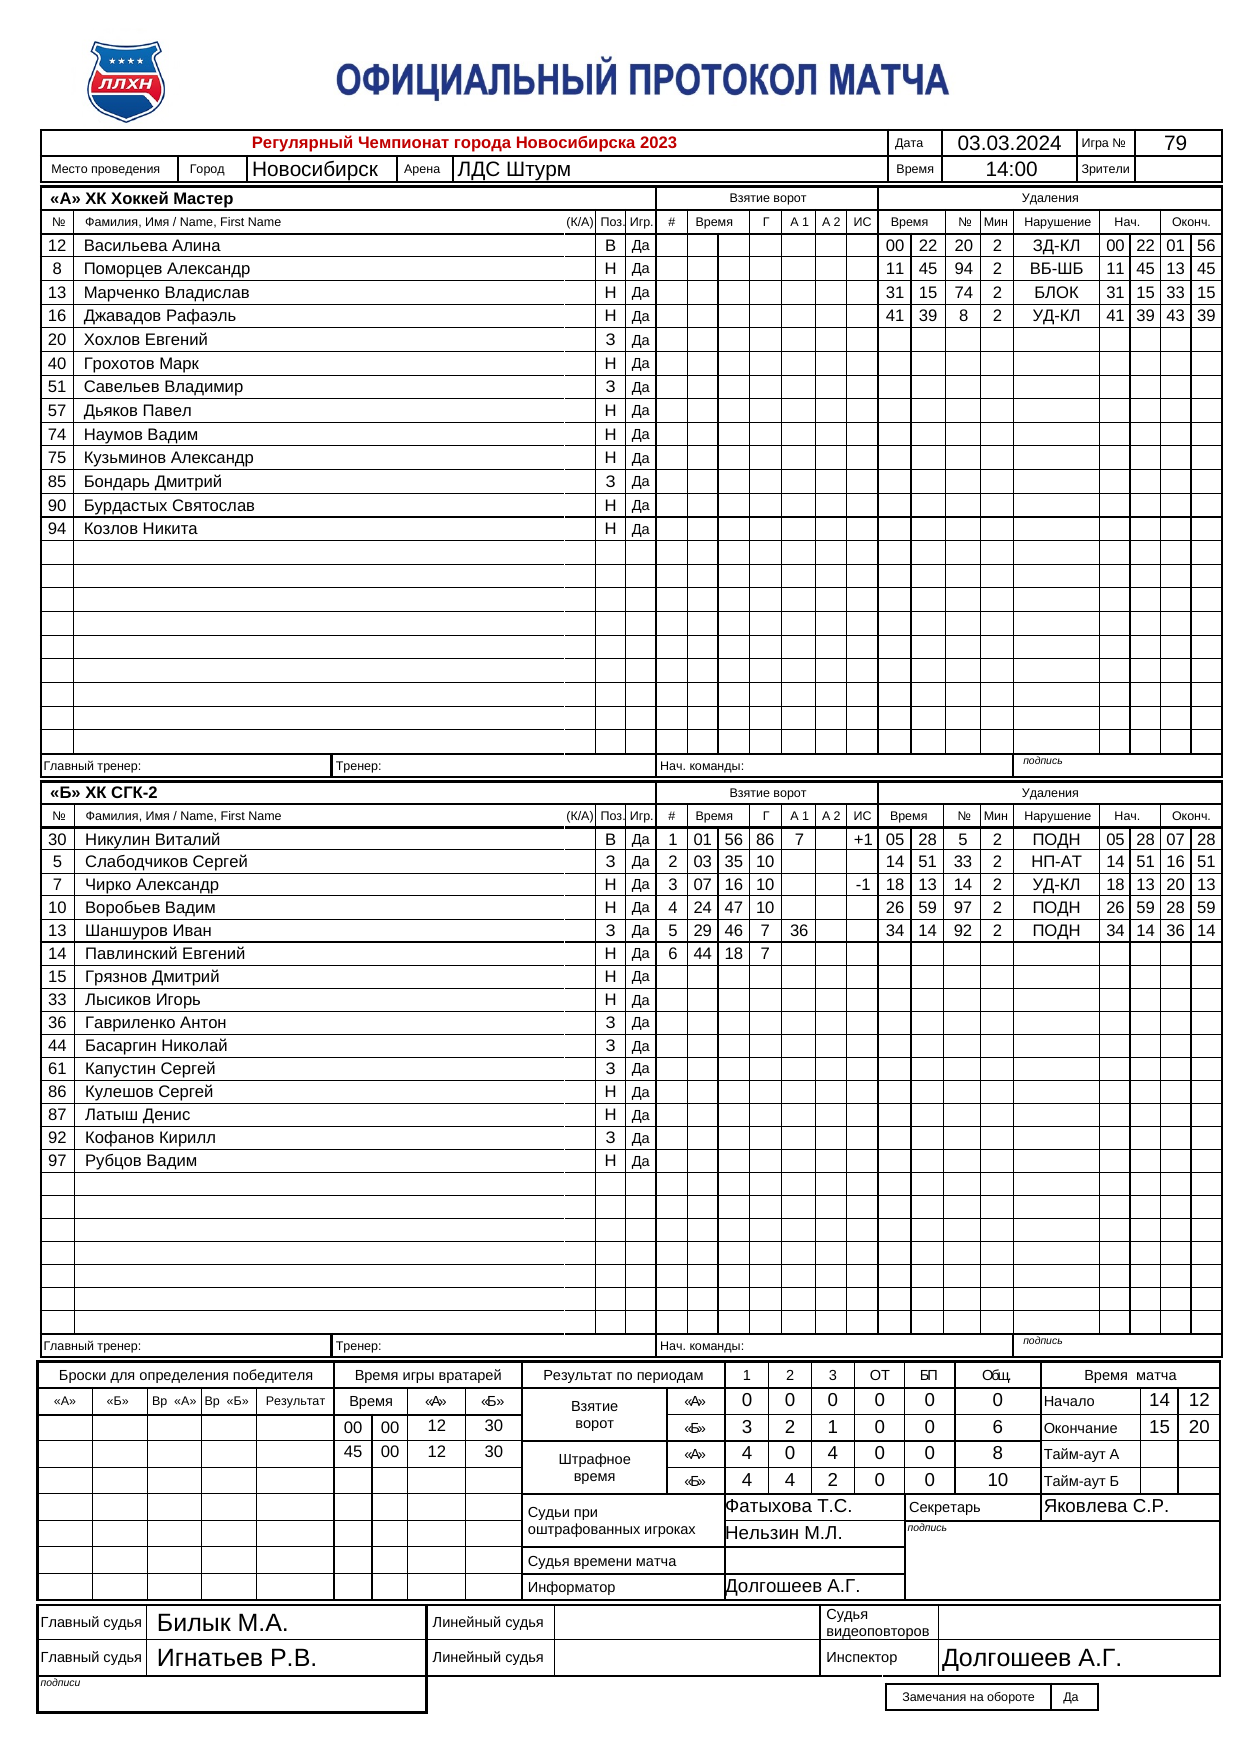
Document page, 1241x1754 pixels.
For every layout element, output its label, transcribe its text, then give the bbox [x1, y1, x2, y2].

table_cell [555, 1640, 819, 1675]
table_cell 0 [769, 1389, 811, 1413]
table_cell [879, 423, 910, 445]
table_cell [565, 1311, 595, 1333]
table_cell [596, 1265, 625, 1287]
table_cell [912, 588, 945, 611]
table_cell 35 [719, 850, 749, 872]
table_cell [719, 446, 749, 469]
table_cell 20 [42, 328, 73, 351]
table_cell [1131, 541, 1160, 564]
table_cell [816, 1173, 846, 1195]
table_cell 4 [726, 1442, 768, 1467]
table_cell 28 [1131, 829, 1160, 849]
table_cell 97 [944, 896, 980, 918]
table_cell [565, 1058, 595, 1079]
table_cell [1161, 446, 1190, 469]
table_cell [847, 470, 877, 493]
table_cell [1014, 328, 1099, 351]
table_cell [1131, 1127, 1160, 1149]
table_cell [981, 1173, 1013, 1195]
table_cell Линейный судья [428, 1606, 554, 1639]
table_cell [750, 1104, 781, 1126]
table_cell ИС [847, 805, 877, 826]
table_cell [1100, 1219, 1129, 1241]
table_cell [565, 829, 595, 849]
table_cell Кулешов Сергей [75, 1081, 564, 1103]
table_cell 14 [1141, 1389, 1177, 1413]
table_cell [1192, 659, 1221, 682]
table_cell [946, 612, 980, 634]
table_cell [750, 399, 781, 422]
table_cell Время [889, 157, 941, 181]
table_header 3 [812, 1363, 854, 1387]
table_cell 2 [981, 305, 1013, 327]
table_cell [1100, 1311, 1129, 1333]
table_cell [816, 1150, 846, 1172]
table_cell [257, 1547, 333, 1573]
table_cell [257, 1416, 333, 1440]
table_cell Слабодчиков Сергей [75, 850, 564, 872]
table_cell [657, 1150, 687, 1172]
table_cell [879, 1242, 910, 1264]
table_cell [688, 1242, 717, 1264]
table_cell 13 [1192, 874, 1221, 895]
table_cell [847, 518, 877, 540]
table_cell 18 [719, 943, 749, 964]
table_cell [202, 1547, 256, 1573]
table_cell [688, 730, 717, 753]
table_cell Место проведения [42, 157, 177, 181]
table_cell 33 [42, 989, 74, 1011]
table_header 03.03.2024 [943, 131, 1076, 155]
table_cell 22 [1131, 235, 1160, 256]
table_cell [1014, 1127, 1099, 1149]
table_cell [335, 1494, 371, 1520]
table_cell [1014, 352, 1099, 374]
table_cell [202, 1441, 256, 1467]
table_cell [719, 1127, 749, 1149]
table_cell [257, 1468, 333, 1493]
table_cell [1161, 1196, 1190, 1218]
table_cell [981, 1242, 1013, 1264]
table_cell [782, 494, 815, 516]
table_cell [626, 541, 655, 564]
table_cell [782, 1104, 815, 1126]
table_cell [816, 612, 846, 634]
table_cell Н [596, 943, 625, 964]
table_cell 18 [879, 874, 910, 895]
table_cell [1100, 518, 1129, 540]
table_cell 26 [1100, 896, 1129, 918]
table_cell Да [626, 1035, 655, 1057]
table_cell [335, 1547, 371, 1573]
table_header Время игры вратарей [335, 1363, 521, 1387]
table_cell [39, 1574, 92, 1599]
table_cell [1131, 612, 1160, 634]
table_cell [912, 565, 945, 587]
table_cell [782, 1265, 815, 1287]
table_header «Б» ХК СГК-2 [42, 783, 655, 803]
table_cell [202, 1521, 256, 1546]
table_cell [816, 518, 846, 540]
table_cell [946, 518, 980, 540]
table_cell [912, 1311, 943, 1333]
table_cell [816, 305, 846, 327]
table_cell [42, 565, 73, 587]
table_cell [1131, 328, 1160, 351]
table_cell Вр «Б» [202, 1389, 256, 1413]
table_cell [148, 1468, 201, 1493]
table_cell [750, 446, 781, 469]
table_cell Нач. [1100, 805, 1160, 826]
table_cell 0 [905, 1442, 954, 1467]
table_cell 51 [1131, 850, 1160, 872]
table_cell [74, 659, 564, 682]
table_cell [1161, 1127, 1190, 1149]
table_cell [466, 1574, 521, 1599]
table_cell [912, 707, 945, 729]
table_cell 51 [42, 376, 73, 398]
table_cell «А» [668, 1389, 724, 1413]
table_cell 3 [657, 874, 687, 895]
table_cell [688, 1058, 717, 1079]
table_cell [657, 352, 687, 374]
table_cell [879, 1173, 910, 1195]
table_cell подпись [1014, 755, 1221, 776]
table_cell [1014, 683, 1099, 706]
table_cell № [42, 805, 74, 826]
table_cell Нельзин М.Л. [726, 1521, 904, 1546]
table_cell [1131, 1058, 1160, 1079]
table_cell [657, 1242, 687, 1264]
table_cell [1161, 636, 1190, 658]
table_cell 5 [944, 829, 980, 849]
table_cell [688, 235, 717, 256]
table_cell [816, 1196, 846, 1218]
table_cell [750, 376, 781, 398]
table_cell [565, 423, 595, 445]
table_cell Да [626, 1104, 655, 1126]
table_cell [1100, 352, 1129, 374]
table_cell Н [596, 966, 625, 987]
table_cell Да [626, 423, 655, 445]
table_cell [879, 376, 910, 398]
table_cell 22 [912, 235, 945, 256]
table_cell [719, 989, 749, 1011]
table_cell +1 [847, 829, 877, 849]
table_cell Грохотов Марк [74, 352, 564, 374]
table_cell [946, 565, 980, 587]
table_cell [981, 588, 1013, 611]
table_cell [555, 1606, 819, 1639]
table_cell 0 [956, 1389, 1040, 1413]
table_cell 10 [956, 1468, 1040, 1493]
table_cell [1131, 518, 1160, 540]
table_cell 7 [782, 829, 815, 849]
table_cell [688, 1035, 717, 1057]
table_cell [42, 730, 73, 753]
table_cell УД-КЛ [1014, 874, 1099, 895]
table_cell [688, 1012, 717, 1033]
table_cell 94 [946, 257, 980, 280]
table_cell [847, 399, 877, 422]
table_cell [847, 235, 877, 256]
table_cell Тайм-аут А [1042, 1441, 1140, 1467]
table_cell 14 [1131, 920, 1160, 941]
table_cell 13 [1161, 257, 1190, 280]
table_cell [816, 636, 846, 658]
table_cell Игр. [626, 211, 655, 233]
table_cell [750, 730, 781, 753]
table_cell [981, 1081, 1013, 1103]
table_cell [596, 1242, 625, 1264]
table_cell [1161, 1081, 1190, 1103]
table_cell Штрафное время [523, 1442, 666, 1493]
table_cell 39 [912, 305, 945, 327]
table_cell подпись [906, 1522, 1219, 1599]
table_cell [981, 541, 1013, 564]
table_cell Да [626, 850, 655, 872]
table_cell [42, 1219, 74, 1241]
table_cell [719, 328, 749, 351]
table_cell [657, 1311, 687, 1333]
table_cell [75, 1311, 564, 1333]
table_cell Савельев Владимир [74, 376, 564, 398]
table_cell [626, 1242, 655, 1264]
table_cell [879, 328, 910, 351]
table_cell [1192, 565, 1221, 587]
table_cell [750, 1035, 781, 1057]
table_cell [847, 1196, 877, 1218]
table_cell [912, 470, 945, 493]
table_header «А» ХК Хоккей Мастер [42, 188, 655, 209]
table_cell [626, 707, 655, 729]
table_cell Фатыхова Т.С. [726, 1495, 904, 1520]
table_cell [1141, 1468, 1177, 1493]
table_cell Н [596, 874, 625, 895]
table_cell З [596, 920, 625, 941]
table_cell [782, 1035, 815, 1057]
table_cell [750, 636, 781, 658]
table_cell [912, 376, 945, 398]
table_cell [1100, 328, 1129, 351]
table_cell [1014, 989, 1099, 1011]
table_cell [1014, 730, 1099, 753]
table_cell Да [626, 399, 655, 422]
table_cell [1100, 1196, 1129, 1218]
table_cell [688, 612, 717, 634]
table_cell [782, 588, 815, 611]
table_cell [626, 588, 655, 611]
table_cell [944, 1265, 980, 1287]
table_cell [1192, 1196, 1221, 1218]
table_cell 12 [408, 1416, 465, 1440]
table_cell [847, 588, 877, 611]
table_cell [750, 1265, 781, 1287]
table_cell [782, 1311, 815, 1333]
table_cell Мин [981, 805, 1013, 826]
table_cell Кофанов Кирилл [75, 1127, 564, 1149]
table_cell [688, 376, 717, 398]
table_cell 30 [466, 1441, 521, 1467]
table_cell [408, 1547, 465, 1573]
table_cell [565, 966, 595, 987]
table_cell [946, 730, 980, 753]
table_cell 41 [1100, 305, 1129, 327]
table_cell [750, 612, 781, 634]
table_cell [816, 257, 846, 280]
table_cell З [596, 1127, 625, 1149]
table_cell [657, 470, 687, 493]
table_cell [688, 989, 717, 1011]
table_cell Н [596, 518, 625, 540]
table_cell 2 [981, 920, 1013, 941]
table_cell 45 [912, 257, 945, 280]
table_cell [879, 446, 910, 469]
table_cell 14 [879, 850, 910, 872]
table_cell [847, 659, 877, 682]
table_cell [565, 920, 595, 941]
table_cell [596, 1173, 625, 1195]
table_cell [847, 1058, 877, 1079]
table_cell [408, 1574, 465, 1599]
table_cell [816, 874, 846, 895]
table_cell [1131, 1035, 1160, 1057]
table_cell [1014, 612, 1099, 634]
table_cell [847, 1219, 877, 1241]
table_cell [42, 659, 73, 682]
table_cell [782, 1012, 815, 1033]
table_cell [879, 399, 910, 422]
table_cell [944, 1173, 980, 1195]
table_cell [1192, 1104, 1221, 1126]
table_cell [257, 1441, 333, 1467]
table_cell [657, 257, 687, 280]
table_cell 0 [812, 1389, 854, 1413]
table_cell [816, 1288, 846, 1310]
table_cell 15 [1141, 1415, 1177, 1440]
table_cell [1192, 352, 1221, 374]
table_cell Долгошеев А.Г. [726, 1575, 904, 1599]
table_cell [879, 707, 910, 729]
table_cell Н [596, 305, 625, 327]
table_cell [847, 707, 877, 729]
table_cell [1131, 1196, 1160, 1218]
table_cell [816, 659, 846, 682]
table_cell Да [626, 1081, 655, 1103]
table_cell [782, 352, 815, 374]
table_cell [1192, 1219, 1221, 1241]
table_cell [1161, 1104, 1190, 1126]
table_cell [1100, 470, 1129, 493]
table_cell Н [596, 399, 625, 422]
table_cell [939, 1606, 1219, 1639]
table_cell [1100, 1265, 1129, 1287]
table_cell 45 [335, 1441, 371, 1467]
table_cell [912, 352, 945, 374]
table_cell З [596, 1012, 625, 1033]
table_cell [847, 1150, 877, 1172]
table_cell 15 [1131, 281, 1160, 303]
table_cell [782, 328, 815, 351]
table_cell [981, 446, 1013, 469]
table_cell [750, 1219, 781, 1241]
table_cell Да [626, 352, 655, 374]
table_cell НП-АТ [1014, 850, 1099, 872]
table_cell [565, 1104, 595, 1126]
table_cell [847, 1012, 877, 1033]
table_cell [719, 470, 749, 493]
table_cell [688, 1127, 717, 1149]
table_cell [782, 1150, 815, 1172]
table_cell [688, 423, 717, 445]
table_cell [719, 1058, 749, 1079]
table_cell [596, 565, 625, 587]
table_cell [816, 470, 846, 493]
table_cell [1141, 1441, 1177, 1467]
table_cell 31 [1100, 281, 1129, 303]
table_cell [847, 1242, 877, 1264]
table_cell 14 [1192, 920, 1221, 941]
table_cell Нач. команды: [657, 1335, 1012, 1356]
table_cell ПОДН [1014, 829, 1099, 849]
table_cell 59 [912, 896, 943, 918]
table_cell [816, 1219, 846, 1241]
table_cell [596, 707, 625, 729]
table_cell 01 [688, 829, 717, 849]
table_cell [879, 989, 910, 1011]
table_cell [816, 1012, 846, 1033]
table_cell [782, 257, 815, 280]
table_cell [719, 966, 749, 987]
table_cell 14 [944, 874, 980, 895]
table_cell # [657, 805, 687, 826]
table_cell [688, 1265, 717, 1287]
table_cell [981, 352, 1013, 374]
table_cell 56 [1192, 235, 1221, 256]
table_cell 92 [944, 920, 980, 941]
table_cell [1192, 1311, 1221, 1333]
table_cell [847, 989, 877, 1011]
table_cell 5 [42, 850, 74, 872]
table_cell [42, 1311, 74, 1333]
table_cell [1100, 707, 1129, 729]
table_cell [565, 683, 595, 706]
table_cell [719, 494, 749, 516]
table_cell № [946, 211, 980, 233]
table_cell [657, 281, 687, 303]
table_cell 13 [912, 874, 943, 895]
table_cell 16 [1161, 850, 1190, 872]
table_cell 2 [812, 1468, 854, 1493]
table_cell [1131, 1173, 1160, 1195]
table_cell [596, 683, 625, 706]
table_cell [879, 494, 910, 516]
table_cell [847, 1035, 877, 1057]
table_header БП [905, 1363, 954, 1387]
table_cell Чирко Александр [75, 874, 564, 895]
table_cell Фамилия, Имя / Name, First Name [74, 211, 565, 233]
table_cell Время [879, 211, 945, 233]
table_cell [657, 565, 687, 587]
table_cell [39, 1547, 92, 1573]
table_cell 39 [1192, 305, 1221, 327]
table_cell [981, 1150, 1013, 1172]
table_cell [750, 328, 781, 351]
table_cell [657, 1288, 687, 1310]
table_cell [466, 1521, 521, 1546]
table_cell [981, 683, 1013, 706]
table_cell 14 [912, 920, 943, 941]
table_cell [847, 896, 877, 918]
table_cell [816, 920, 846, 941]
table_cell [981, 1288, 1013, 1310]
table_cell Время [688, 805, 749, 826]
table_cell [981, 470, 1013, 493]
table_cell [782, 896, 815, 918]
table_cell [816, 943, 846, 964]
table_cell [1192, 1150, 1221, 1172]
table_cell [912, 683, 945, 706]
table_cell [719, 565, 749, 587]
table_cell [565, 1173, 595, 1195]
table_cell 05 [1100, 829, 1129, 849]
table_cell [1192, 943, 1221, 964]
table_cell [719, 1150, 749, 1172]
table_cell [912, 541, 945, 564]
table_cell [719, 1035, 749, 1057]
table_cell [944, 1288, 980, 1310]
table_cell [1131, 1012, 1160, 1033]
table_cell [750, 683, 781, 706]
table_cell [1014, 1173, 1099, 1195]
table_cell [688, 1219, 717, 1241]
table_cell Басаргин Николай [75, 1035, 564, 1057]
table_cell 6 [657, 943, 687, 964]
table_cell [1161, 565, 1190, 587]
table_cell [42, 1265, 74, 1287]
table_cell [912, 446, 945, 469]
table_cell [657, 1196, 687, 1218]
table_cell [565, 1081, 595, 1103]
table_cell [657, 989, 687, 1011]
table_cell 12 [1179, 1389, 1219, 1413]
table_cell [981, 659, 1013, 682]
table_cell [565, 399, 595, 422]
table_cell 4 [769, 1468, 811, 1493]
table_cell [981, 1035, 1013, 1057]
table_cell Время [335, 1389, 407, 1413]
table_cell [719, 1288, 749, 1310]
table_cell А 2 [816, 211, 846, 233]
table_cell [816, 850, 846, 872]
table_cell Да [626, 1058, 655, 1079]
table_cell [1131, 1242, 1160, 1264]
table_cell 14 [1100, 850, 1129, 872]
table_cell 24 [688, 896, 717, 918]
table_cell 36 [42, 1012, 74, 1033]
table_cell [657, 446, 687, 469]
table_cell [1014, 518, 1099, 540]
table_cell [688, 281, 717, 303]
table_cell [719, 730, 749, 753]
table_cell [626, 730, 655, 753]
table_cell [565, 518, 595, 540]
table_cell [1192, 588, 1221, 611]
table_cell [816, 1058, 846, 1079]
table_cell [74, 636, 564, 658]
table_cell [719, 376, 749, 398]
table_cell [688, 683, 717, 706]
table_cell [42, 1173, 74, 1195]
table_cell [596, 1288, 625, 1310]
table_cell [1014, 1058, 1099, 1079]
table_cell [565, 1012, 595, 1033]
table_cell Да [626, 518, 655, 540]
table_cell [335, 1468, 371, 1493]
table_cell [75, 1173, 564, 1195]
table_cell [1136, 157, 1221, 181]
table_cell 4 [657, 896, 687, 918]
table_cell (К/А) [565, 805, 595, 826]
table_cell [657, 305, 687, 327]
table_cell [981, 1127, 1013, 1149]
table_cell [1161, 1058, 1190, 1079]
table_cell [1014, 1081, 1099, 1103]
table_cell [946, 707, 980, 729]
table_cell [39, 1416, 92, 1440]
table_cell [719, 1173, 749, 1195]
table_header Удаления [879, 188, 1221, 209]
table_cell [1161, 1150, 1190, 1172]
table_cell [847, 730, 877, 753]
table_cell [1014, 446, 1099, 469]
table_cell [42, 588, 73, 611]
table_cell 2 [981, 829, 1013, 849]
table_cell [912, 612, 945, 634]
table_cell [657, 612, 687, 634]
table_cell [202, 1494, 256, 1520]
table_cell [565, 896, 595, 918]
table_cell [688, 1150, 717, 1172]
table_cell [1014, 659, 1099, 682]
table_cell Да [626, 305, 655, 327]
table_cell [688, 1104, 717, 1126]
table_cell [39, 1494, 92, 1520]
table_cell 0 [769, 1442, 811, 1467]
table_header 2 [769, 1363, 811, 1387]
table_cell [688, 659, 717, 682]
table_cell Н [596, 281, 625, 303]
table_cell 10 [750, 850, 781, 872]
table_cell [1100, 1173, 1129, 1195]
table_cell [657, 1173, 687, 1195]
table_cell [1014, 1265, 1099, 1287]
table_cell [912, 494, 945, 516]
table_cell 7 [750, 943, 781, 964]
table_cell Грязнов Дмитрий [75, 966, 564, 987]
table_cell Г [750, 211, 781, 233]
table_cell [782, 707, 815, 729]
table_cell [816, 1311, 846, 1333]
table_cell [1161, 683, 1190, 706]
table_cell [879, 966, 910, 987]
table_cell [879, 1288, 910, 1310]
table_cell [202, 1574, 256, 1599]
table_cell [847, 683, 877, 706]
table_cell Судья времени матча [523, 1548, 724, 1573]
table_cell [750, 1081, 781, 1103]
table_cell Фамилия, Имя / Name, First Name [75, 805, 565, 826]
table_cell [816, 1265, 846, 1287]
table_cell А 1 [782, 211, 815, 233]
table_cell [912, 1035, 943, 1057]
table_cell [626, 1311, 655, 1333]
table_cell 57 [42, 399, 73, 422]
table_cell [565, 494, 595, 516]
table_cell [816, 446, 846, 469]
table_cell [816, 399, 846, 422]
table_cell [782, 1173, 815, 1195]
table_cell 28 [912, 829, 943, 849]
table_cell [816, 494, 846, 516]
table_cell [981, 1219, 1013, 1241]
table_cell [750, 423, 781, 445]
table_cell [1131, 352, 1160, 374]
table_cell Да [626, 376, 655, 398]
table_cell 31 [879, 281, 910, 303]
table_cell [1131, 1081, 1160, 1103]
table_cell [879, 1219, 910, 1241]
table_cell [847, 966, 877, 987]
table_cell [981, 943, 1013, 964]
table_cell Латыш Денис [75, 1104, 564, 1126]
table_cell [688, 1081, 717, 1103]
table_cell [93, 1574, 147, 1599]
table_cell [750, 1196, 781, 1218]
table_cell Результат [257, 1389, 333, 1413]
table_cell [944, 1196, 980, 1218]
table_cell [1131, 683, 1160, 706]
table_cell З [596, 376, 625, 398]
table_cell З [596, 850, 625, 872]
table_cell [1179, 1441, 1219, 1467]
table_cell [1131, 446, 1160, 469]
table_cell [912, 1196, 943, 1218]
table_cell [1014, 588, 1099, 611]
table_cell [981, 1265, 1013, 1287]
table_cell [565, 730, 595, 753]
table_cell 3 [726, 1415, 768, 1440]
table_cell [981, 328, 1013, 351]
table_cell 33 [1161, 281, 1190, 303]
table_cell [1192, 376, 1221, 398]
table_cell 1 [657, 829, 687, 849]
table_cell [1192, 541, 1221, 564]
table_cell 10 [750, 896, 781, 918]
table_cell [1014, 541, 1099, 564]
table_cell В [596, 235, 625, 256]
table_cell [782, 446, 815, 469]
table_cell [75, 1288, 564, 1310]
table_cell [782, 1127, 815, 1149]
table_cell [750, 1311, 781, 1333]
table_cell «Б» [668, 1468, 724, 1493]
table_cell 8 [42, 257, 73, 280]
table_cell [626, 1288, 655, 1310]
table_cell [428, 1677, 882, 1711]
table_cell [816, 989, 846, 1011]
table_cell [1192, 399, 1221, 422]
table_cell Да [626, 494, 655, 516]
table_cell 34 [1100, 920, 1129, 941]
table_cell Дьяков Павел [74, 399, 564, 422]
table_cell Н [596, 1104, 625, 1126]
table_cell [879, 683, 910, 706]
table_cell ИС [847, 211, 877, 233]
table_cell [946, 376, 980, 398]
table_cell [1131, 943, 1160, 964]
table_cell [816, 730, 846, 753]
table_cell [1014, 636, 1099, 658]
table_cell [879, 612, 910, 634]
table_cell [1131, 636, 1160, 658]
table_cell [148, 1547, 201, 1573]
table_cell [688, 636, 717, 658]
table_cell Да [626, 966, 655, 987]
table_cell 74 [946, 281, 980, 303]
table_cell [750, 707, 781, 729]
table_cell [657, 1058, 687, 1079]
table_cell Никулин Виталий [75, 829, 564, 849]
table_cell [847, 541, 877, 564]
table_cell [74, 707, 564, 729]
table_header Регулярный Чемпионат города Новосибирска 2023 [42, 131, 887, 155]
table_cell Да [626, 874, 655, 895]
table_cell 2 [981, 874, 1013, 895]
table_cell Секретарь [906, 1495, 1040, 1520]
table_cell [1131, 470, 1160, 493]
table_cell 11 [1100, 257, 1129, 280]
table_cell [93, 1521, 147, 1546]
table_cell [565, 1288, 595, 1310]
table_cell [1131, 659, 1160, 682]
table_cell [944, 1242, 980, 1264]
table_cell [847, 1265, 877, 1287]
table_cell [1192, 1242, 1221, 1264]
table_cell 59 [1192, 896, 1221, 918]
table_cell 00 [373, 1441, 407, 1467]
table_cell [946, 683, 980, 706]
table_cell [202, 1416, 256, 1440]
table_cell [719, 1196, 749, 1218]
table_cell [408, 1521, 465, 1546]
table_cell [1014, 494, 1099, 516]
table_cell [1014, 943, 1099, 964]
table_cell [912, 328, 945, 351]
table_cell [847, 376, 877, 398]
table_cell [847, 850, 877, 872]
table_cell [626, 1265, 655, 1287]
table_cell [816, 1035, 846, 1057]
table_cell Яковлева С.Р. [1042, 1495, 1219, 1520]
table_cell [565, 305, 595, 327]
table_cell [847, 423, 877, 445]
table_cell [688, 518, 717, 540]
table_cell 1 [812, 1415, 854, 1440]
table_cell Да [626, 989, 655, 1011]
table_cell [1161, 1219, 1190, 1241]
table_cell [719, 1012, 749, 1033]
table_cell [816, 328, 846, 351]
table_cell [596, 1196, 625, 1218]
table_cell Время [688, 211, 749, 233]
table_cell [912, 1058, 943, 1079]
table_cell [93, 1468, 147, 1493]
table_cell [750, 518, 781, 540]
table_cell Кузьминов Александр [74, 446, 564, 469]
table_cell Мин [981, 211, 1013, 233]
table_cell [981, 1196, 1013, 1218]
table_cell Тренер: [333, 1335, 655, 1356]
table_cell [750, 281, 781, 303]
table_cell [1192, 518, 1221, 540]
table_cell [657, 399, 687, 422]
table_cell [719, 1104, 749, 1126]
table_cell [981, 1012, 1013, 1033]
table_cell [1161, 494, 1190, 516]
table_cell [335, 1521, 371, 1546]
table_cell [879, 352, 910, 374]
table_cell [719, 1081, 749, 1103]
table_cell [879, 541, 910, 564]
table_cell [148, 1521, 201, 1546]
table_cell 15 [912, 281, 945, 303]
table_cell [626, 612, 655, 634]
table_cell Н [596, 423, 625, 445]
table_cell [596, 588, 625, 611]
table_cell [39, 1468, 92, 1493]
table_cell [883, 1677, 1220, 1681]
table_cell 12 [408, 1441, 465, 1467]
table_header Взятие ворот [657, 188, 877, 209]
table_cell [1192, 1035, 1221, 1057]
table_cell Время [879, 805, 943, 826]
table_cell Н [596, 446, 625, 469]
table_cell [912, 1242, 943, 1264]
table_cell [1192, 1058, 1221, 1079]
table_cell 0 [855, 1442, 904, 1467]
table_cell [657, 1104, 687, 1126]
table_cell Начало [1042, 1389, 1140, 1413]
table_cell [688, 352, 717, 374]
table_cell [1161, 1012, 1190, 1033]
table_cell [596, 1311, 625, 1333]
table_cell [565, 541, 595, 564]
table_cell Н [596, 1150, 625, 1172]
table_cell [879, 1196, 910, 1218]
table_cell [1100, 989, 1129, 1011]
table_cell [719, 588, 749, 611]
table_cell Васильева Алина [74, 235, 564, 256]
table_cell [1099, 1682, 1220, 1711]
table_cell 11 [879, 257, 910, 280]
table_cell Зрители [1078, 157, 1134, 181]
table_cell [981, 518, 1013, 540]
table_cell [750, 235, 781, 256]
table_cell [879, 636, 910, 658]
table_cell [1131, 966, 1160, 987]
table_cell [981, 989, 1013, 1011]
table_cell [750, 1012, 781, 1033]
table_cell [946, 328, 980, 351]
table_cell [565, 659, 595, 682]
table_cell [719, 281, 749, 303]
table_header ОТ [855, 1363, 904, 1387]
table_cell 10 [750, 874, 781, 895]
table_cell 44 [688, 943, 717, 964]
table_cell [782, 1196, 815, 1218]
table_cell [565, 989, 595, 1011]
table_cell Нарушение [1014, 805, 1099, 826]
table_cell Да [626, 829, 655, 849]
table_cell [847, 1081, 877, 1103]
table_cell [782, 636, 815, 658]
table_cell [912, 1127, 943, 1149]
table_cell Вр «А» [148, 1389, 201, 1413]
table_cell Поз. [596, 805, 625, 826]
table_cell [1161, 989, 1190, 1011]
table_cell [596, 541, 625, 564]
table_cell [688, 1196, 717, 1218]
table_cell Поз. [596, 211, 625, 233]
table_cell 59 [1131, 896, 1160, 918]
table_cell [782, 989, 815, 1011]
table_cell [74, 612, 564, 634]
table_cell Н [596, 896, 625, 918]
table_cell 0 [905, 1415, 954, 1440]
table_cell 33 [944, 850, 980, 872]
table_cell [847, 257, 877, 280]
table_header Да [1052, 1685, 1097, 1709]
table_cell [688, 588, 717, 611]
table_cell [816, 235, 846, 256]
table_cell Город [179, 157, 246, 181]
table_cell [1131, 1288, 1160, 1310]
table_cell 7 [750, 920, 781, 941]
table_cell [1161, 588, 1190, 611]
table_cell «А» [408, 1389, 465, 1413]
table_cell 00 [335, 1416, 371, 1440]
table_cell [1100, 683, 1129, 706]
table_cell А 1 [782, 805, 815, 826]
table_cell [1131, 423, 1160, 445]
table_header 1 [726, 1363, 768, 1387]
table_cell 2 [981, 281, 1013, 303]
table_cell [1014, 1012, 1099, 1033]
table_cell подпись [1014, 1335, 1221, 1356]
table_cell Н [596, 352, 625, 374]
table_cell [626, 565, 655, 587]
table_cell [1131, 1150, 1160, 1172]
table_cell [1014, 1150, 1099, 1172]
table_cell [847, 920, 877, 941]
table_cell Лысиков Игорь [75, 989, 564, 1011]
table_cell [944, 1127, 980, 1149]
table_cell 85 [42, 470, 73, 493]
table_cell [42, 1196, 74, 1218]
table_cell Новосибирск [248, 157, 396, 181]
table_cell 87 [42, 1104, 74, 1126]
table_cell Главный тренер: [42, 755, 330, 776]
table_cell [657, 541, 687, 564]
table_cell [816, 1127, 846, 1149]
table_cell [944, 943, 980, 964]
table_cell [657, 966, 687, 987]
table_cell [466, 1547, 521, 1573]
table_cell [688, 305, 717, 327]
table_cell Нач. команды: [657, 755, 1012, 776]
table_cell [782, 1081, 815, 1103]
table_cell [148, 1574, 201, 1599]
table_cell [782, 874, 815, 895]
table_cell 05 [879, 829, 910, 849]
table_cell [719, 235, 749, 256]
table_cell Хохлов Евгений [74, 328, 564, 351]
table_cell [944, 966, 980, 987]
table_cell [879, 730, 910, 753]
table_cell [816, 683, 846, 706]
table_cell «А» [668, 1442, 724, 1467]
table_cell 13 [1131, 874, 1160, 895]
table_cell [1192, 470, 1221, 493]
table_cell Да [626, 1127, 655, 1149]
table_cell [74, 683, 564, 706]
table_cell [1161, 1265, 1190, 1287]
table_cell [847, 1311, 877, 1333]
picture [5, 28, 1179, 129]
table_cell [657, 1265, 687, 1287]
table_cell [657, 235, 687, 256]
table_cell [657, 1219, 687, 1241]
table_cell [202, 1468, 256, 1493]
table_cell [782, 730, 815, 753]
table_cell Оконч. [1161, 211, 1221, 233]
table_cell [944, 989, 980, 1011]
table_cell [719, 1242, 749, 1264]
table_cell [782, 399, 815, 422]
table_cell З [596, 328, 625, 351]
table_cell ВБ-ШБ [1014, 257, 1099, 280]
table_cell [626, 683, 655, 706]
table_cell [1100, 423, 1129, 445]
table_cell [148, 1416, 201, 1440]
table_cell [981, 636, 1013, 658]
table_cell [847, 1288, 877, 1310]
table_cell [816, 565, 846, 587]
table_cell [816, 352, 846, 374]
table_cell [944, 1081, 980, 1103]
table_cell [912, 989, 943, 1011]
table_cell [1100, 399, 1129, 422]
table_cell Н [596, 1081, 625, 1103]
table_cell [1014, 565, 1099, 587]
table_cell [782, 541, 815, 564]
table_cell «Б » [466, 1389, 521, 1413]
table_cell [782, 281, 815, 303]
table_cell [1131, 494, 1160, 516]
table_cell [879, 565, 910, 587]
table_cell [944, 1150, 980, 1172]
table_cell [1100, 541, 1129, 564]
table_cell [565, 943, 595, 964]
table_cell Наумов Вадим [74, 423, 564, 445]
table_cell [782, 1219, 815, 1241]
table_cell [719, 1219, 749, 1241]
table_cell [750, 305, 781, 327]
table_cell [42, 707, 73, 729]
table_cell [944, 1012, 980, 1033]
table_cell Главный судья [39, 1640, 146, 1675]
table_cell 86 [42, 1081, 74, 1103]
table_cell Да [626, 328, 655, 351]
table_cell Инспектор [821, 1640, 938, 1675]
table_cell [912, 943, 943, 964]
table_cell [1179, 1468, 1219, 1493]
table_cell 34 [879, 920, 910, 941]
table_cell З [596, 1035, 625, 1057]
table_cell [981, 1058, 1013, 1079]
table_cell [626, 1219, 655, 1241]
table_cell Джавадов Рафаэль [74, 305, 564, 327]
table_cell [257, 1574, 333, 1599]
table_cell [688, 966, 717, 987]
table_cell [1192, 1173, 1221, 1195]
table_cell [1100, 943, 1129, 964]
table_cell [1161, 1035, 1190, 1057]
table_cell [1014, 470, 1099, 493]
table_cell [1100, 1150, 1129, 1172]
table_cell ЗД-КЛ [1014, 235, 1099, 256]
table_cell [1014, 399, 1099, 422]
table_cell [42, 1288, 74, 1310]
table_cell [565, 1127, 595, 1149]
table_cell 14 [42, 943, 74, 964]
table_cell [1192, 1127, 1221, 1149]
table_cell Билык М.А. [147, 1606, 425, 1639]
table_cell [565, 1150, 595, 1172]
table_cell [1192, 1288, 1221, 1310]
table_cell [1014, 1288, 1099, 1310]
table_cell [719, 1265, 749, 1287]
table_cell 92 [42, 1127, 74, 1149]
table_cell А 2 [816, 805, 846, 826]
table_cell [42, 541, 73, 564]
table_cell [565, 1219, 595, 1241]
table_cell Воробьев Вадим [75, 896, 564, 918]
table_cell Да [626, 896, 655, 918]
table_cell 16 [42, 305, 73, 327]
table_cell [750, 352, 781, 374]
table_cell [944, 1035, 980, 1057]
table_cell [1100, 1081, 1129, 1103]
table_header Дата [889, 131, 941, 155]
table_cell [42, 636, 73, 658]
table_cell Игнатьев Р.В. [147, 1640, 425, 1675]
table_cell Козлов Никита [74, 518, 564, 540]
table_cell [912, 399, 945, 422]
table_cell [1192, 328, 1221, 351]
table_cell [782, 423, 815, 445]
table_cell [565, 235, 595, 256]
table_cell [1161, 730, 1190, 753]
table_cell [1192, 1265, 1221, 1287]
table_cell [719, 659, 749, 682]
table_cell [688, 446, 717, 469]
table_cell [879, 1265, 910, 1287]
table_cell [657, 588, 687, 611]
table_cell [912, 636, 945, 658]
table_cell [626, 636, 655, 658]
table_cell [688, 707, 717, 729]
table_cell [373, 1468, 407, 1493]
table_cell [565, 874, 595, 895]
table_cell [565, 612, 595, 634]
table_cell [879, 1127, 910, 1149]
table_cell [847, 494, 877, 516]
table_cell [782, 376, 815, 398]
table_cell [688, 328, 717, 351]
table_cell Тайм-аут Б [1042, 1468, 1140, 1493]
table_cell [981, 1104, 1013, 1126]
table_cell «А» [39, 1389, 92, 1413]
table_cell [750, 966, 781, 987]
table_cell [816, 541, 846, 564]
table_cell [626, 1196, 655, 1218]
table_cell [750, 659, 781, 682]
table_cell [782, 565, 815, 587]
table_cell 0 [726, 1389, 768, 1413]
table_cell [1100, 730, 1129, 753]
table_cell [1100, 376, 1129, 398]
table_cell [719, 636, 749, 658]
table_cell Павлинский Евгений [75, 943, 564, 964]
table_cell [782, 850, 815, 872]
table_cell [750, 1242, 781, 1264]
table_cell [596, 659, 625, 682]
table_cell Судья видеоповторов [821, 1606, 938, 1639]
table_cell [847, 943, 877, 964]
table_cell [981, 423, 1013, 445]
table_cell 30 [466, 1416, 521, 1440]
table_cell [782, 966, 815, 987]
table_cell 4 [726, 1468, 768, 1493]
table_cell [1100, 494, 1129, 516]
table_cell [688, 1173, 717, 1195]
table_cell № [42, 211, 73, 233]
table_cell Да [626, 1012, 655, 1033]
table_cell 28 [1192, 829, 1221, 849]
table_cell [816, 1242, 846, 1264]
table_cell [74, 730, 564, 753]
table_cell [946, 470, 980, 493]
table_cell [1161, 943, 1190, 964]
table_cell [466, 1494, 521, 1520]
table_cell [879, 1311, 910, 1333]
table_cell 18 [1100, 874, 1129, 895]
table_cell [782, 1288, 815, 1310]
table_cell 74 [42, 423, 73, 445]
table_cell [847, 281, 877, 303]
table_cell 2 [981, 235, 1013, 256]
table_cell 13 [42, 920, 74, 941]
table_header Замечания на обороте [887, 1685, 1050, 1709]
table_cell [1014, 423, 1099, 445]
table_cell # [657, 211, 687, 233]
table_header 79 [1136, 131, 1221, 155]
table_cell [1131, 1104, 1160, 1126]
table_cell [719, 257, 749, 280]
table_cell [981, 707, 1013, 729]
table_cell [912, 1219, 943, 1241]
table_cell [74, 565, 564, 587]
table_cell [408, 1494, 465, 1520]
table_cell [373, 1547, 407, 1573]
table_cell [93, 1494, 147, 1520]
table_cell [816, 281, 846, 303]
table_cell 36 [1161, 920, 1190, 941]
table_cell [1161, 1242, 1190, 1264]
table_header Общ. [956, 1363, 1040, 1387]
table_cell 20 [946, 235, 980, 256]
table_cell [74, 541, 564, 564]
table_cell [688, 541, 717, 564]
table_cell [912, 1150, 943, 1172]
table_cell [1192, 446, 1221, 469]
table_cell [657, 1127, 687, 1149]
table_cell [1100, 659, 1129, 682]
table_cell [782, 612, 815, 634]
table_cell [1131, 1311, 1160, 1333]
table_cell [847, 352, 877, 374]
table_cell [75, 1219, 564, 1241]
table_cell [847, 1104, 877, 1126]
table_cell 0 [855, 1415, 904, 1440]
table_cell [373, 1521, 407, 1546]
table_cell [944, 1311, 980, 1333]
table_cell Гавриленко Антон [75, 1012, 564, 1033]
table_cell Да [626, 920, 655, 941]
table_cell 6 [956, 1415, 1040, 1440]
table_cell [1014, 1104, 1099, 1126]
table_cell [946, 352, 980, 374]
table_cell [565, 328, 595, 351]
table_cell [912, 659, 945, 682]
table_cell [1100, 588, 1129, 611]
table_cell Да [626, 943, 655, 964]
table_cell [565, 446, 595, 469]
table_cell 75 [42, 446, 73, 469]
table_cell [1100, 612, 1129, 634]
table_cell [1161, 328, 1190, 351]
table_cell [946, 659, 980, 682]
table_header Время матча [1042, 1363, 1219, 1387]
table_cell 10 [42, 896, 74, 918]
table_cell [42, 1242, 74, 1264]
table_cell УД-КЛ [1014, 305, 1099, 327]
table_cell [719, 612, 749, 634]
table_cell 14:00 [943, 157, 1076, 181]
table_cell [688, 565, 717, 587]
table_cell Бондарь Дмитрий [74, 470, 564, 493]
table_cell [946, 636, 980, 658]
table_cell 0 [855, 1389, 904, 1413]
table_cell [847, 446, 877, 469]
table_cell [39, 1521, 92, 1546]
table_cell БЛОК [1014, 281, 1099, 303]
table_cell [657, 707, 687, 729]
table_cell 7 [42, 874, 74, 895]
table_cell [688, 1311, 717, 1333]
table_cell [719, 707, 749, 729]
table_cell [39, 1441, 92, 1467]
table_cell [912, 966, 943, 987]
table_cell [1161, 1173, 1190, 1195]
table_cell 51 [1192, 850, 1221, 872]
table_cell 00 [1100, 235, 1129, 256]
table_cell [148, 1494, 201, 1520]
table_cell [565, 707, 595, 729]
table_cell [981, 376, 1013, 398]
table_cell З [596, 470, 625, 493]
table_cell [946, 423, 980, 445]
table_cell [816, 588, 846, 611]
table_cell Н [596, 494, 625, 516]
table_cell Бурдастых Святослав [74, 494, 564, 516]
table_cell [782, 659, 815, 682]
table_cell 56 [719, 829, 749, 849]
table_cell [1192, 636, 1221, 658]
table_cell [1100, 565, 1129, 587]
table_cell [657, 1081, 687, 1103]
table_cell [1161, 352, 1190, 374]
table_cell [1192, 966, 1221, 987]
table_cell [719, 352, 749, 374]
table_cell [782, 235, 815, 256]
table_cell [1192, 1081, 1221, 1103]
table_cell [1100, 636, 1129, 658]
table_cell [782, 1242, 815, 1264]
table_cell [946, 446, 980, 469]
table_cell [1100, 1012, 1129, 1033]
table_cell 28 [1161, 896, 1190, 918]
table_cell 39 [1131, 305, 1160, 327]
table_cell [596, 636, 625, 658]
table_cell Окончание [1042, 1415, 1140, 1440]
table_cell [879, 1058, 910, 1079]
table_cell [1131, 376, 1160, 398]
table_cell [688, 1288, 717, 1310]
table_cell [750, 470, 781, 493]
table_cell [981, 1311, 1013, 1333]
table_cell [93, 1547, 147, 1573]
table_header Взятие ворот [657, 783, 877, 803]
table_cell [981, 494, 1013, 516]
table_cell [565, 257, 595, 280]
table_cell [719, 541, 749, 564]
table_cell [946, 541, 980, 564]
table_cell [657, 376, 687, 398]
table_cell [879, 1150, 910, 1172]
table_cell [719, 683, 749, 706]
table_cell [565, 565, 595, 587]
table_cell [912, 730, 945, 753]
table_cell [565, 1265, 595, 1287]
table_cell [981, 966, 1013, 987]
table_cell 5 [657, 920, 687, 941]
table_cell [42, 683, 73, 706]
table_cell Н [596, 257, 625, 280]
table_cell [782, 943, 815, 964]
table_cell [1161, 423, 1190, 445]
table_cell [1192, 423, 1221, 445]
table_cell Игр. [626, 805, 655, 826]
table_cell [912, 1012, 943, 1033]
table_cell [688, 494, 717, 516]
table_cell [879, 1012, 910, 1033]
table_cell [688, 257, 717, 280]
table_cell «Б» [93, 1389, 147, 1413]
table_cell [75, 1265, 564, 1287]
table_cell [847, 565, 877, 587]
table_cell Да [626, 470, 655, 493]
table_cell 15 [42, 966, 74, 987]
table_cell 16 [719, 874, 749, 895]
table_cell [847, 636, 877, 658]
table_cell [688, 470, 717, 493]
table_cell [75, 1196, 564, 1218]
table_cell [946, 588, 980, 611]
table_cell [816, 896, 846, 918]
table_cell [1161, 1311, 1190, 1333]
table_cell [981, 730, 1013, 753]
table_cell 45 [1131, 257, 1160, 280]
table_cell [912, 1081, 943, 1103]
table_cell Нач. [1100, 211, 1160, 233]
table_cell [946, 494, 980, 516]
table_cell 47 [719, 896, 749, 918]
table_cell [912, 423, 945, 445]
table_cell [750, 257, 781, 280]
table_cell [1014, 1311, 1099, 1333]
table_cell [148, 1441, 201, 1467]
table_cell [1161, 518, 1190, 540]
table_cell [1161, 612, 1190, 634]
table_cell [565, 352, 595, 374]
table_cell [750, 588, 781, 611]
table_cell 15 [1192, 281, 1221, 303]
table_cell [847, 1173, 877, 1195]
table_cell В [596, 829, 625, 849]
table_cell [657, 659, 687, 682]
table_cell 94 [42, 518, 73, 540]
table_cell Да [626, 281, 655, 303]
table_cell 40 [42, 352, 73, 374]
table_cell 43 [1161, 305, 1190, 327]
table_cell Долгошеев А.Г. [939, 1640, 1219, 1675]
table_cell [879, 659, 910, 682]
table_cell [1131, 730, 1160, 753]
table_cell [565, 1035, 595, 1057]
table_cell [657, 683, 687, 706]
table_cell 2 [981, 257, 1013, 280]
table_cell [596, 612, 625, 634]
table_cell [946, 399, 980, 422]
table_cell [782, 1058, 815, 1079]
table_cell 45 [1192, 257, 1221, 280]
table_cell Поморцев Александр [74, 257, 564, 280]
table_cell Н [596, 989, 625, 1011]
table_cell 20 [1161, 874, 1190, 895]
table_cell [373, 1574, 407, 1599]
table_cell [93, 1416, 147, 1440]
table_cell 41 [879, 305, 910, 327]
table_cell [912, 1104, 943, 1126]
table_cell Марченко Владислав [74, 281, 564, 303]
table_cell [75, 1242, 564, 1264]
table_cell [912, 518, 945, 540]
table_cell [1161, 659, 1190, 682]
table_cell [335, 1574, 371, 1599]
table_cell ПОДН [1014, 896, 1099, 918]
table_cell Взятие ворот [523, 1389, 666, 1440]
table_cell [1131, 1219, 1160, 1241]
table_cell 30 [42, 829, 74, 849]
table_cell [373, 1494, 407, 1520]
table_cell [726, 1548, 904, 1573]
table_cell Нарушение [1014, 211, 1099, 233]
table_cell Арена [398, 157, 452, 181]
table_cell 01 [1161, 235, 1190, 256]
table_cell [816, 423, 846, 445]
table_cell 0 [855, 1468, 904, 1493]
table_cell [408, 1468, 465, 1493]
table_cell [1100, 1288, 1129, 1310]
table_header Удаления [879, 783, 1221, 803]
table_cell [1014, 1196, 1099, 1218]
table_cell [782, 518, 815, 540]
table_cell [1131, 989, 1160, 1011]
table_cell [1014, 1242, 1099, 1264]
table_cell [912, 1288, 943, 1310]
table_cell [1100, 446, 1129, 469]
table_cell [1100, 1104, 1129, 1126]
table_cell [1131, 588, 1160, 611]
table_cell [1131, 399, 1160, 422]
table_cell [657, 636, 687, 658]
table_cell Информатор [523, 1575, 724, 1599]
table_cell 2 [657, 850, 687, 872]
table_cell [816, 966, 846, 987]
table_cell ПОДН [1014, 920, 1099, 941]
table_cell [847, 1127, 877, 1149]
table_cell [750, 989, 781, 1011]
table_cell [912, 1173, 943, 1195]
table_cell 0 [905, 1468, 954, 1493]
table_cell [782, 683, 815, 706]
table_cell [847, 612, 877, 634]
table_cell [750, 494, 781, 516]
table_cell Судьи при оштрафованных игроках [523, 1495, 724, 1546]
table_cell [750, 565, 781, 587]
table_cell [565, 588, 595, 611]
table_cell [879, 518, 910, 540]
table_cell [565, 281, 595, 303]
table_header Игра № [1078, 131, 1134, 155]
table_cell [816, 707, 846, 729]
table_cell [565, 1196, 595, 1218]
table_cell [565, 376, 595, 398]
table_cell [1161, 1288, 1190, 1310]
table_cell З [596, 1058, 625, 1079]
table_cell [1100, 1058, 1129, 1079]
table_cell -1 [847, 874, 877, 895]
table_cell [816, 829, 846, 849]
table_cell 51 [912, 850, 943, 872]
table_cell [719, 1311, 749, 1333]
table_cell Оконч. [1161, 805, 1221, 826]
table_cell [912, 1265, 943, 1287]
table_cell [1161, 470, 1190, 493]
table_cell [879, 943, 910, 964]
table_cell Да [626, 1150, 655, 1172]
table_cell 97 [42, 1150, 74, 1172]
table_cell [657, 730, 687, 753]
table_cell Да [626, 446, 655, 469]
table_cell [944, 1104, 980, 1126]
table_cell [1100, 1035, 1129, 1057]
table_cell [688, 399, 717, 422]
table_cell [879, 1081, 910, 1103]
table_cell [1014, 1219, 1099, 1241]
table_cell 8 [956, 1442, 1040, 1467]
table_cell [565, 850, 595, 872]
table_cell [879, 1035, 910, 1057]
table_cell [596, 730, 625, 753]
table_cell [1192, 1012, 1221, 1033]
table_cell 29 [688, 920, 717, 941]
table_cell [1131, 707, 1160, 729]
table_cell 2 [769, 1415, 811, 1440]
table_cell [565, 1242, 595, 1264]
table_cell 61 [42, 1058, 74, 1079]
table_cell 90 [42, 494, 73, 516]
table_cell [93, 1441, 147, 1467]
table_cell [981, 399, 1013, 422]
table_cell [1161, 966, 1190, 987]
table_cell [1192, 989, 1221, 1011]
table_cell [257, 1494, 333, 1520]
table_cell [1192, 730, 1221, 753]
table_cell (К/А) [565, 211, 595, 233]
table_cell [657, 518, 687, 540]
table_cell [879, 470, 910, 493]
table_cell [750, 1173, 781, 1195]
table_cell [1014, 707, 1099, 729]
table_cell 46 [719, 920, 749, 941]
table_cell [782, 305, 815, 327]
table_cell [565, 470, 595, 493]
table_cell [981, 565, 1013, 587]
table_cell 00 [373, 1416, 407, 1440]
table_cell [657, 423, 687, 445]
table_cell [719, 518, 749, 540]
table_cell [74, 588, 564, 611]
table_cell [596, 1219, 625, 1241]
table_cell Тренер: [333, 755, 655, 776]
table_cell [1192, 612, 1221, 634]
table_cell [657, 328, 687, 351]
table_cell [257, 1521, 333, 1546]
table_cell [719, 305, 749, 327]
table_cell [981, 612, 1013, 634]
table_cell 44 [42, 1035, 74, 1057]
table_cell [1014, 376, 1099, 398]
table_cell [626, 1173, 655, 1195]
table_cell [1161, 707, 1190, 729]
table_cell 2 [981, 850, 1013, 872]
table_cell [719, 423, 749, 445]
table_cell [1161, 399, 1190, 422]
table_cell [847, 305, 877, 327]
table_cell [466, 1468, 521, 1493]
table_cell [1014, 1035, 1099, 1057]
table_cell [750, 1150, 781, 1172]
table_cell подписи [39, 1677, 425, 1711]
table_cell [816, 1104, 846, 1126]
table_cell Г [750, 805, 781, 826]
table_cell [1161, 541, 1190, 564]
table_cell 20 [1179, 1415, 1219, 1440]
table_cell [565, 636, 595, 658]
table_cell [1100, 1127, 1129, 1149]
table_cell [750, 1288, 781, 1310]
table_cell [657, 1012, 687, 1033]
table_cell 2 [981, 896, 1013, 918]
table_cell «Б» [668, 1415, 724, 1440]
table_cell [1014, 966, 1099, 987]
table_cell 13 [42, 281, 73, 303]
table_cell [719, 399, 749, 422]
table_cell 07 [688, 874, 717, 895]
table_cell [879, 1104, 910, 1126]
table_cell [879, 588, 910, 611]
table_cell [1100, 1242, 1129, 1264]
table_cell Рубцов Вадим [75, 1150, 564, 1172]
table_header Броски для определения победителя [39, 1363, 333, 1387]
table_cell [1161, 376, 1190, 398]
table_cell Да [626, 235, 655, 256]
table_cell 00 [879, 235, 910, 256]
table_cell 8 [946, 305, 980, 327]
table_cell 4 [812, 1442, 854, 1467]
table_cell 07 [1161, 829, 1190, 849]
table_cell [1131, 565, 1160, 587]
table_cell Главный тренер: [42, 1335, 330, 1356]
table_cell [782, 470, 815, 493]
table_cell 26 [879, 896, 910, 918]
table_cell [1192, 707, 1221, 729]
table_cell Да [626, 257, 655, 280]
table_cell 0 [905, 1389, 954, 1413]
table_cell [750, 1127, 781, 1149]
table_cell 03 [688, 850, 717, 872]
table_cell Линейный судья [428, 1640, 554, 1675]
table_cell Шаншуров Иван [75, 920, 564, 941]
table_cell 12 [42, 235, 73, 256]
table_cell ЛДС Штурм [454, 157, 887, 181]
table_cell Главный судья [39, 1606, 146, 1639]
table_cell [1192, 494, 1221, 516]
table_cell 36 [782, 920, 815, 941]
table_cell [816, 1081, 846, 1103]
table_cell 86 [750, 829, 781, 849]
table_cell [944, 1219, 980, 1241]
table_cell [750, 541, 781, 564]
table_cell [1100, 966, 1129, 987]
table_cell [750, 1058, 781, 1079]
table_cell [1131, 1265, 1160, 1287]
table_cell [944, 1058, 980, 1079]
table_cell [816, 376, 846, 398]
table_cell [657, 494, 687, 516]
table_cell [847, 328, 877, 351]
table_header Результат по периодам [523, 1363, 724, 1387]
table_cell [657, 1035, 687, 1057]
table_cell [1192, 683, 1221, 706]
table_cell Капустин Сергей [75, 1058, 564, 1079]
table_cell [42, 612, 73, 634]
table_cell [626, 659, 655, 682]
table_cell № [944, 805, 980, 826]
